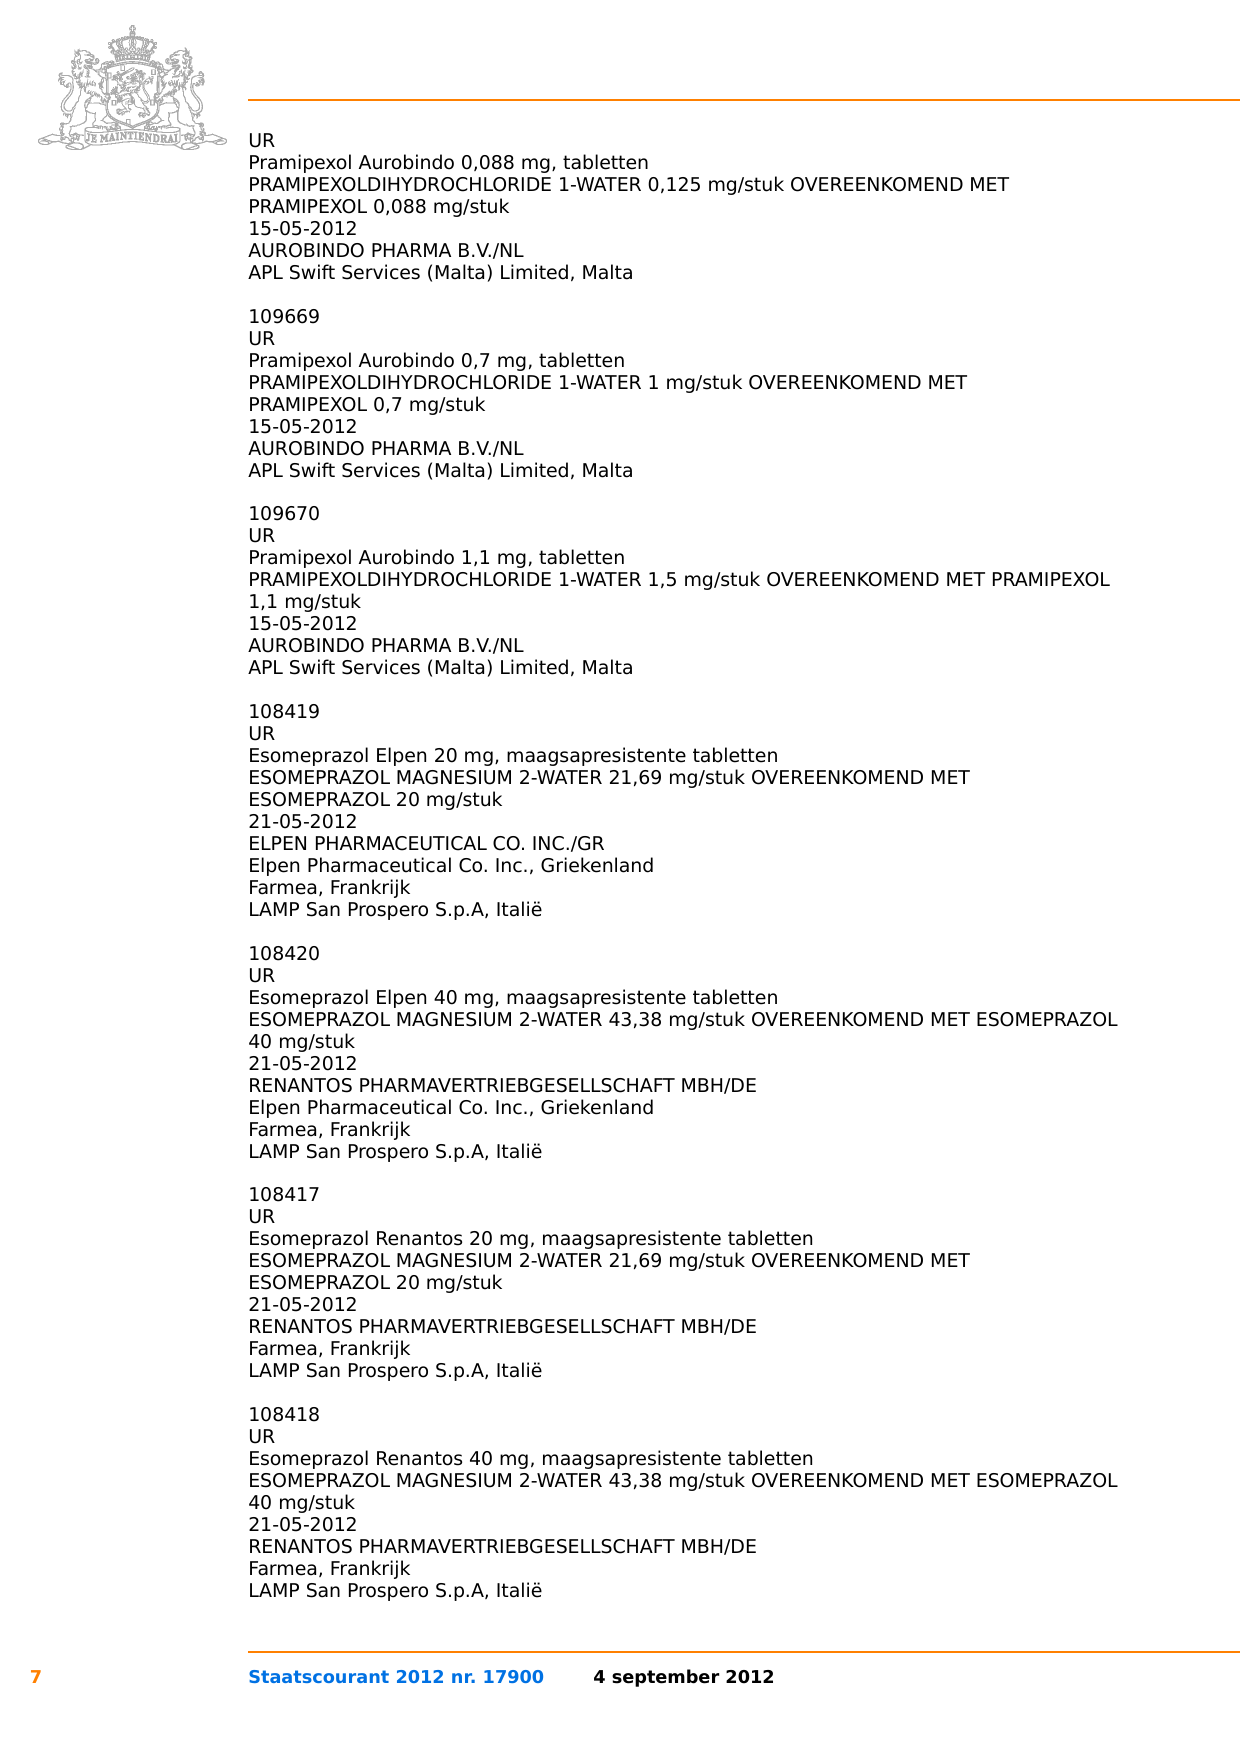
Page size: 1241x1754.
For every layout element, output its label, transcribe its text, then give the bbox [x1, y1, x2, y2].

text Elpen Pharmaceutical Co. Inc., Griekenland [248, 855, 1163, 877]
text UR [248, 328, 1163, 349]
text Farmea, Frankrijk [248, 1338, 1163, 1360]
text 21-05-2012 [248, 811, 1163, 833]
text PRAMIPEXOLDIHYDROCHLORIDE 1-WATER 0,125 mg/stuk OVEREENKOMEND MET [248, 174, 1163, 196]
text Farmea, Frankrijk [248, 877, 1163, 899]
text 15-05-2012 [248, 416, 1163, 437]
text RENANTOS PHARMAVERTRIEBGESELLSCHAFT MBH/DE [248, 1536, 1163, 1558]
text RENANTOS PHARMAVERTRIEBGESELLSCHAFT MBH/DE [248, 1074, 1163, 1097]
text UR [248, 1206, 1163, 1228]
text AUROBINDO PHARMA B.V./NL [248, 437, 1163, 459]
text UR [248, 723, 1163, 745]
text APL Swift Services (Malta) Limited, Malta [248, 657, 1163, 679]
text ESOMEPRAZOL MAGNESIUM 2-WATER 21,69 mg/stuk OVEREENKOMEND MET [248, 1250, 1163, 1272]
text 109670 [248, 503, 1163, 525]
text PRAMIPEXOL 0,088 mg/stuk [248, 196, 1163, 218]
text PRAMIPEXOLDIHYDROCHLORIDE 1-WATER 1 mg/stuk OVEREENKOMEND MET [248, 372, 1163, 393]
text 21-05-2012 [248, 1514, 1163, 1536]
text 109669 [248, 306, 1163, 328]
text 108419 [248, 701, 1163, 723]
text AUROBINDO PHARMA B.V./NL [248, 635, 1163, 657]
text UR [248, 525, 1163, 547]
text 108418 [248, 1404, 1163, 1426]
text AUROBINDO PHARMA B.V./NL [248, 240, 1163, 262]
text LAMP San Prospero S.p.A, Italië [248, 1580, 1163, 1602]
text PRAMIPEXOLDIHYDROCHLORIDE 1-WATER 1,5 mg/stuk OVEREENKOMEND MET PRAMIPEXOL 1,1 mg/stuk [248, 569, 1163, 613]
text UR [248, 965, 1163, 987]
text 15-05-2012 [248, 613, 1163, 635]
text Pramipexol Aurobindo 1,1 mg, tabletten [248, 547, 1163, 569]
text 21-05-2012 [248, 1053, 1163, 1074]
text Esomeprazol Elpen 40 mg, maagsapresistente tabletten [248, 987, 1163, 1009]
text Esomeprazol Renantos 20 mg, maagsapresistente tabletten [248, 1228, 1163, 1250]
text ESOMEPRAZOL MAGNESIUM 2-WATER 43,38 mg/stuk OVEREENKOMEND MET ESOMEPRAZOL 40 mg/stuk [248, 1470, 1163, 1514]
text 108420 [248, 943, 1163, 965]
text Farmea, Frankrijk [248, 1558, 1163, 1580]
text Esomeprazol Renantos 40 mg, maagsapresistente tabletten [248, 1448, 1163, 1470]
text LAMP San Prospero S.p.A, Italië [248, 1141, 1163, 1162]
text Pramipexol Aurobindo 0,088 mg, tabletten [248, 152, 1163, 174]
text ESOMEPRAZOL 20 mg/stuk [248, 789, 1163, 811]
text APL Swift Services (Malta) Limited, Malta [248, 262, 1163, 284]
text Esomeprazol Elpen 20 mg, maagsapresistente tabletten [248, 745, 1163, 767]
picture [38, 25, 227, 150]
text Pramipexol Aurobindo 0,7 mg, tabletten [248, 349, 1163, 372]
text PRAMIPEXOL 0,7 mg/stuk [248, 393, 1163, 416]
text LAMP San Prospero S.p.A, Italië [248, 1360, 1163, 1382]
text ESOMEPRAZOL 20 mg/stuk [248, 1272, 1163, 1294]
text 15-05-2012 [248, 218, 1163, 240]
text ESOMEPRAZOL MAGNESIUM 2-WATER 43,38 mg/stuk OVEREENKOMEND MET ESOMEPRAZOL 40 mg/stuk [248, 1009, 1163, 1053]
text LAMP San Prospero S.p.A, Italië [248, 899, 1163, 921]
text APL Swift Services (Malta) Limited, Malta [248, 459, 1163, 481]
text 108417 [248, 1184, 1163, 1206]
text Farmea, Frankrijk [248, 1118, 1163, 1141]
text UR [248, 1426, 1163, 1448]
text ELPEN PHARMACEUTICAL CO. INC./GR [248, 833, 1163, 855]
text Elpen Pharmaceutical Co. Inc., Griekenland [248, 1097, 1163, 1118]
text UR [248, 130, 1163, 152]
text 21-05-2012 [248, 1294, 1163, 1316]
text RENANTOS PHARMAVERTRIEBGESELLSCHAFT MBH/DE [248, 1316, 1163, 1338]
text ESOMEPRAZOL MAGNESIUM 2-WATER 21,69 mg/stuk OVEREENKOMEND MET [248, 767, 1163, 789]
